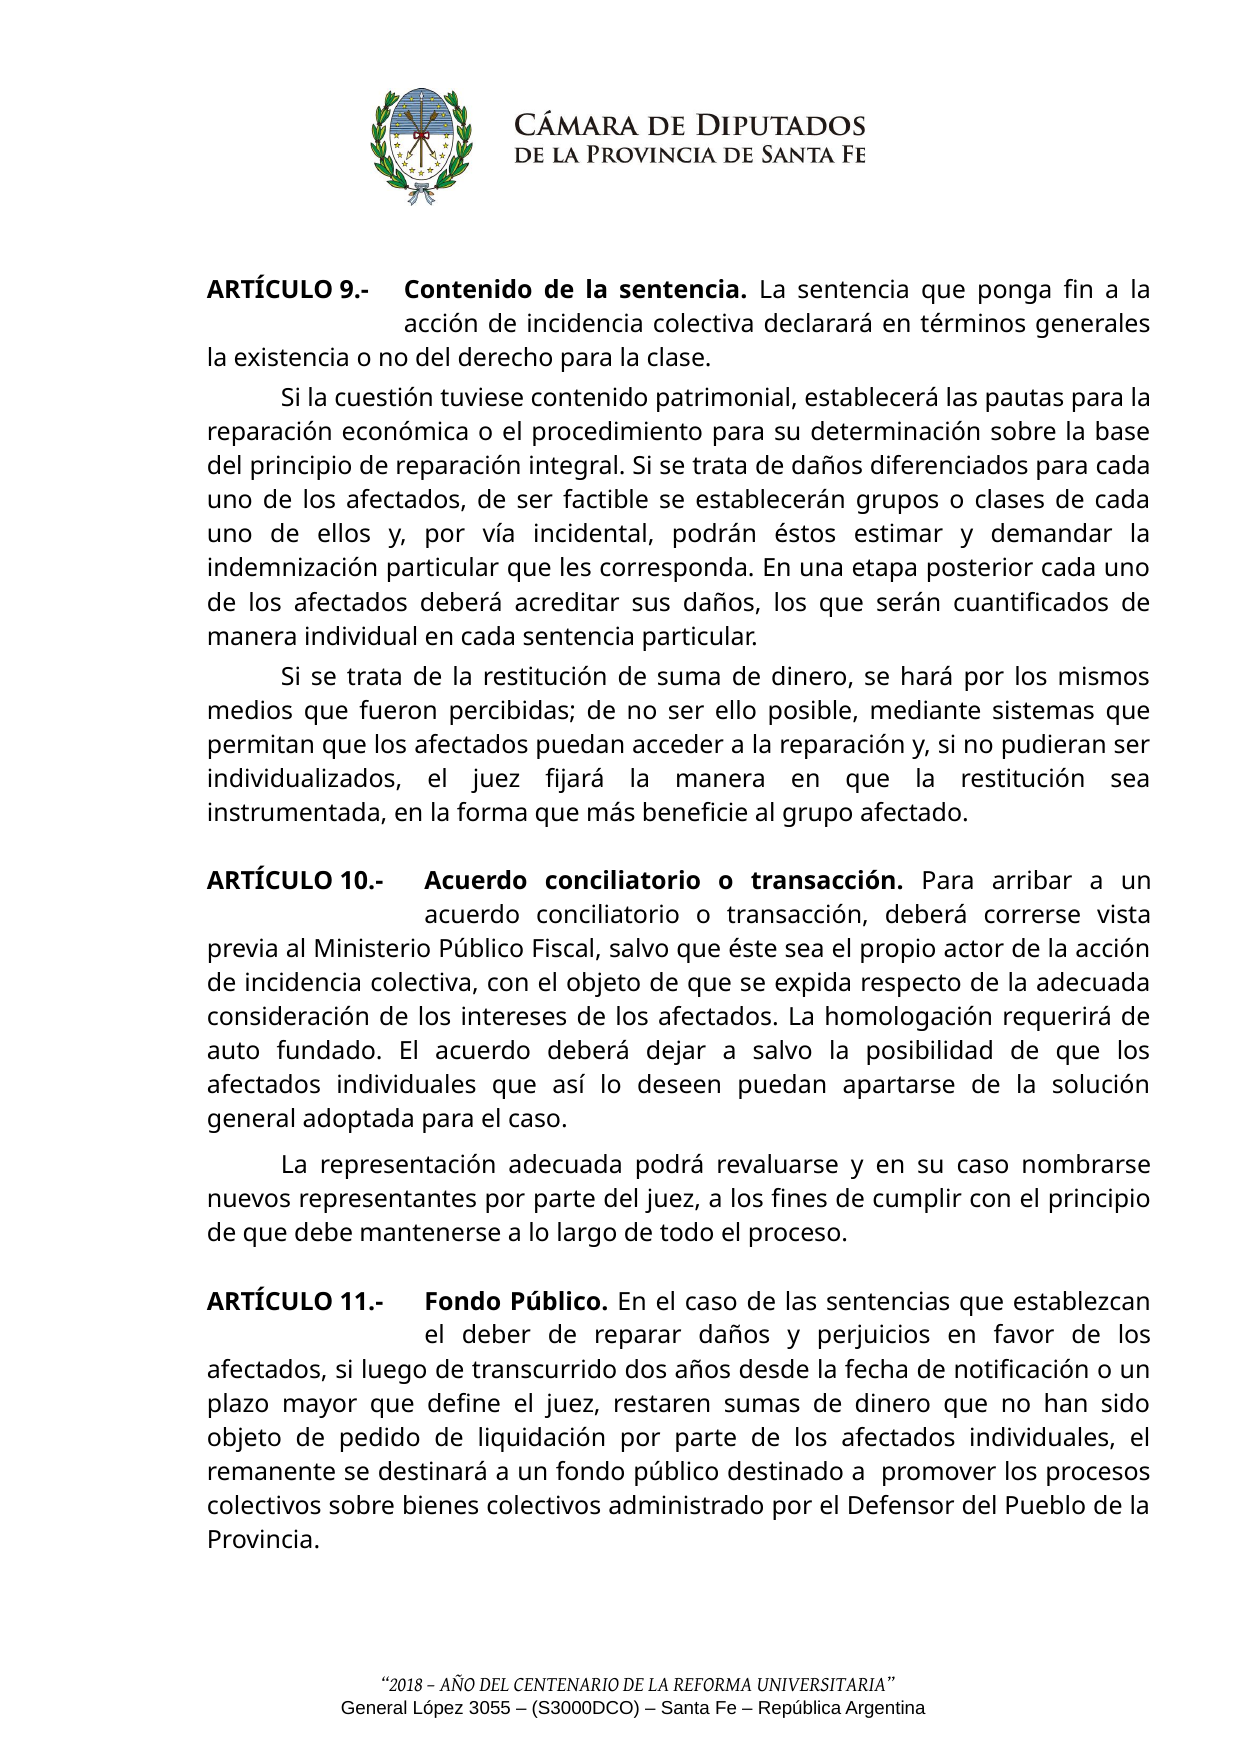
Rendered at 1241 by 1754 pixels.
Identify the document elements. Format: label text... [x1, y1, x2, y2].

text Si se trata de la restitución de suma de dinero, se hará por los mismos medios que fueron percibidas; de no ser ello posible, mediante sistemas que permitan que los afectados puedan acceder a la reparación y, si no pudieran ser individualizados, el juez fijará la manera en que la restitución sea instrumentada, en la forma que más beneficie al grupo afectado. [207, 658, 1152, 828]
text Acuerdo conciliatorio o transacción. Para arribar a un acuerdo conciliatorio o transacción, deberá correrse vista previa al Ministerio Público Fiscal, salvo que éste sea el propio actor de la acción de incidencia colectiva, con el objeto de que se expida respecto de la adecuada consideración de los intereses de los afectados. La homologación requerirá de auto fundado. El acuerdo deberá dejar a salvo la posibilidad de que los afectados individuales que así lo deseen puedan apartarse de la solución general adoptada para el caso. [207, 863, 1152, 1135]
text Contenido de la sentencia. La sentencia que ponga fin a la acción de incidencia colectiva declarará en términos generales la existencia o no del derecho para la clase. [207, 272, 1152, 374]
text La representación adecuada podrá revaluarse y en su caso nombrarse nuevos representantes por parte del juez, a los fines de cumplir con el principio de que debe mantenerse a lo largo de todo el proceso. [207, 1147, 1152, 1249]
table_header ARTÍCULO 9.- [207, 272, 404, 322]
picture [370, 88, 866, 210]
table_header ARTÍCULO 11.- [207, 1283, 424, 1333]
table_header ARTÍCULO 10.- [207, 863, 424, 913]
text Fondo Público. En el caso de las sentencias que establezcan el deber de reparar daños y perjuicios en favor de los afectados, si luego de transcurrido dos años desde la fecha de notificación o un plazo mayor que define el juez, restaren sumas de dinero que no han sido objeto de pedido de liquidación por parte de los afectados individuales, el remanente se destinará a un fondo público destinado a promover los procesos colectivos sobre bienes colectivos administrado por el Defensor del Pueblo de la Provincia. [207, 1283, 1152, 1556]
text Si la cuestión tuviese contenido patrimonial, establecerá las pautas para la reparación económica o el procedimiento para su determinación sobre la base del principio de reparación integral. Si se trata de daños diferenciados para cada uno de los afectados, de ser factible se establecerán grupos o clases de cada uno de ellos y, por vía incidental, podrán éstos estimar y demandar la indemnización particular que les corresponda. En una etapa posterior cada uno de los afectados deberá acreditar sus daños, los que serán cuantificados de manera individual en cada sentencia particular. [207, 380, 1152, 652]
